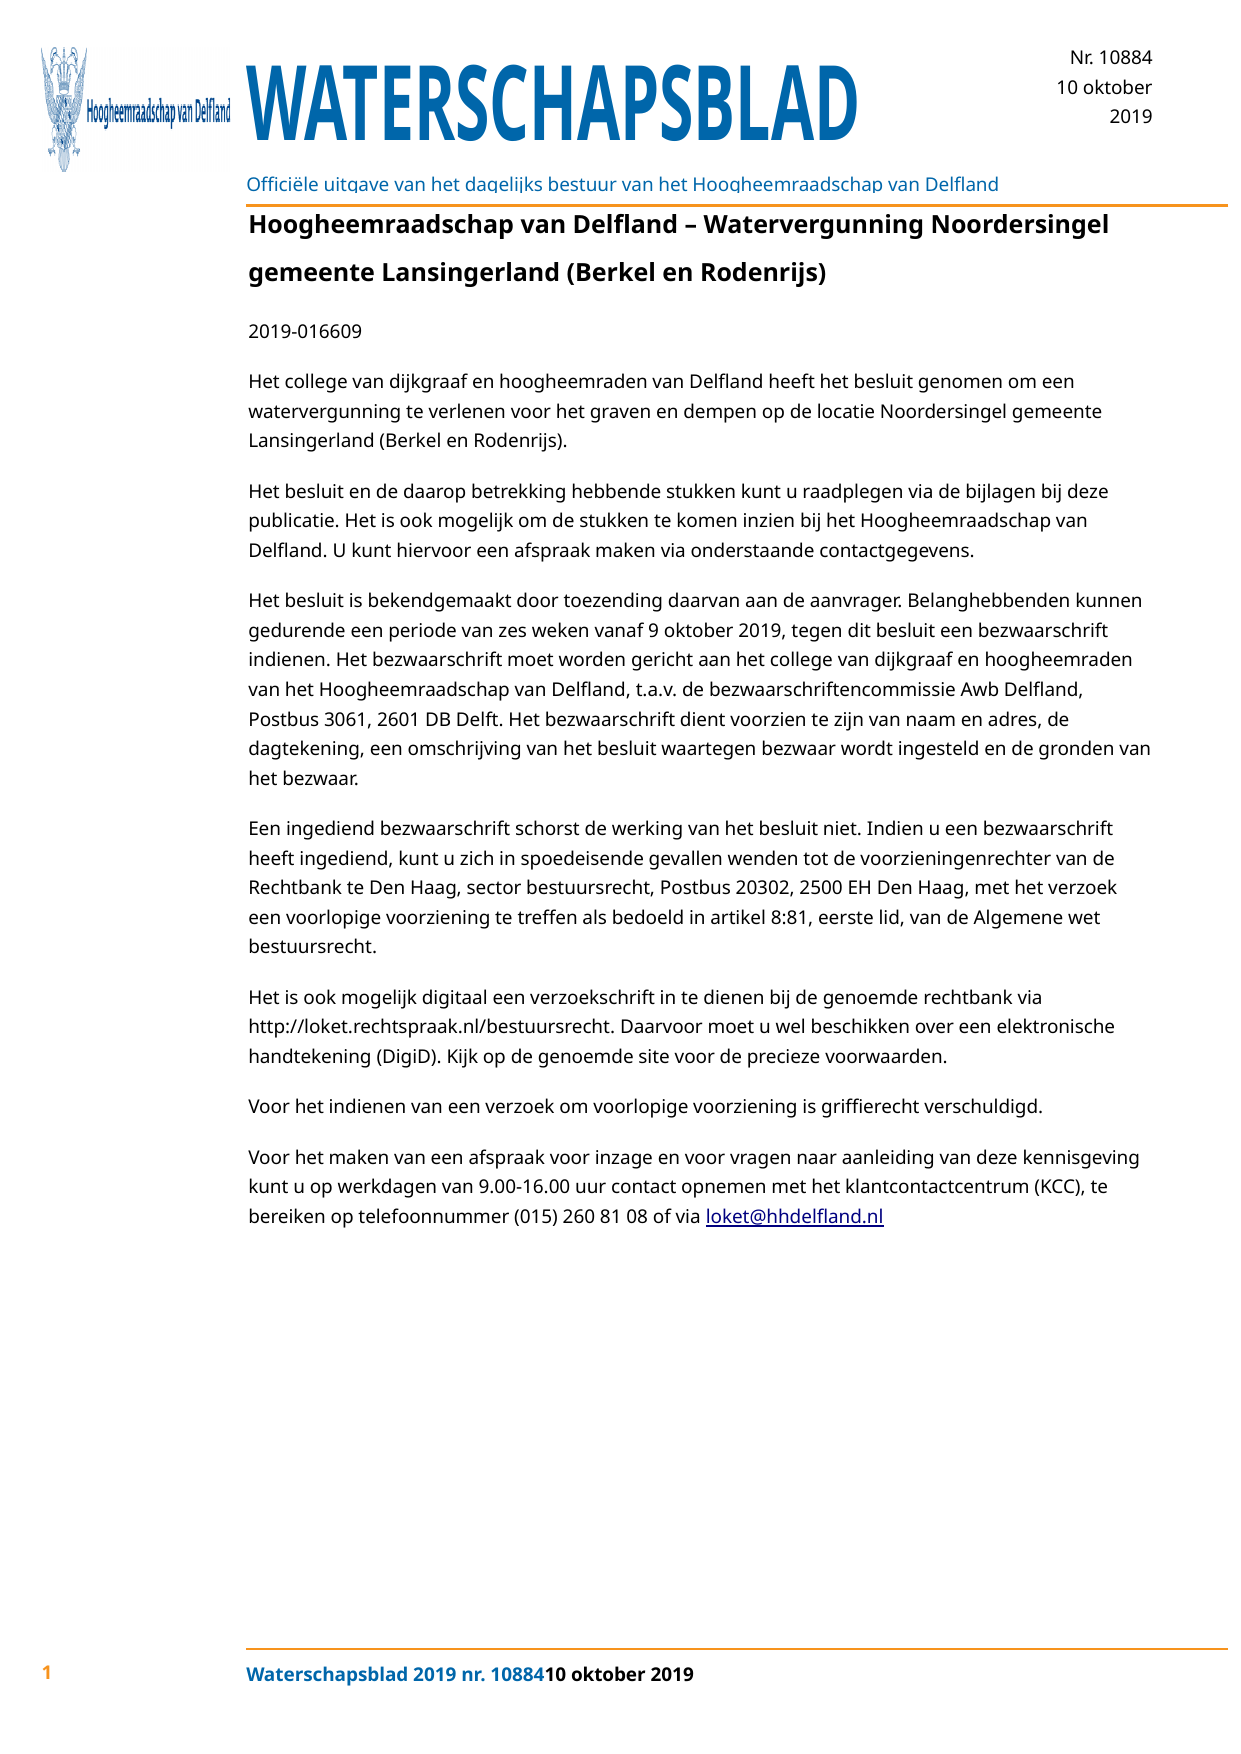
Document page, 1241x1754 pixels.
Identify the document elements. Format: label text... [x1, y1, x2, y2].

text Het college van dijkgraaf en hoogheemraden van Delfland heeft het besluit genomen om een watervergunning te verlenen voor het graven en dempen op de locatie Noordersingel gemeente Lansingerland (Berkel en Rodenrijs). [248, 368, 1152, 453]
picture [41, 47, 231, 172]
text 2019-016609 [248, 318, 1152, 344]
text Voor het indienen van een verzoek om voorlopige voorziening is griffierecht verschuldigd. [248, 1094, 1152, 1119]
text Het besluit is bekendgemaakt door toezending daarvan aan de aanvrager. Belanghebbenden kunnen gedurende een periode van zes weken vanaf 9 oktober 2019, tegen dit besluit een bezwaarschrift indienen. Het bezwaarschrift moet worden gericht aan het college van dijkgraaf en hoogheemraden van het Hoogheemraadschap van Delfland, t.a.v. de bezwaarschriftencommissie Awb Delfland, Postbus 3061, 2601 DB Delft. Het bezwaarschrift dient voorzien te zijn van naam en adres, de dagtekening, een omschrijving van het besluit waartegen bezwaar wordt ingesteld en de gronden van het bezwaar. [248, 587, 1152, 791]
text Hoogheemraadschap van Delfland – Watervergunning Noordersingel gemeente Lansingerland (Berkel en Rodenrijs) [248, 207, 1152, 288]
text Voor het maken van een afspraak voor inzage en voor vragen naar aanleiding van deze kennisgeving kunt u op werkdagen van 9.00-16.00 uur contact opnemen met het klantcontactcentrum (KCC), te bereiken op telefoonnummer (015) 260 81 08 of via loket@hhdelfland.nl [248, 1144, 1152, 1229]
text Een ingediend bezwaarschrift schorst de werking van het besluit niet. Indien u een bezwaarschrift heeft ingediend, kunt u zich in spoedeisende gevallen wenden tot de voorzieningenrechter van de Rechtbank te Den Haag, sector bestuursrecht, Postbus 20302, 2500 EH Den Haag, met het verzoek een voorlopige voorziening te treffen als bedoeld in artikel 8:81, eerste lid, van de Algemene wet bestuursrecht. [248, 815, 1152, 959]
text Het is ook mogelijk digitaal een verzoekschrift in te dienen bij de genoemde rechtbank via http://loket.rechtspraak.nl/bestuursrecht. Daarvoor moet u wel beschikken over een elektronische handtekening (DigiD). Kijk op de genoemde site voor de precieze voorwaarden. [248, 984, 1152, 1069]
text Het besluit en de daarop betrekking hebbende stukken kunt u raadplegen via de bijlagen bij deze publicatie. Het is ook mogelijk om de stukken te komen inzien bij het Hoogheemraadschap van Delfland. U kunt hiervoor een afspraak maken via onderstaande contactgegevens. [248, 478, 1152, 563]
